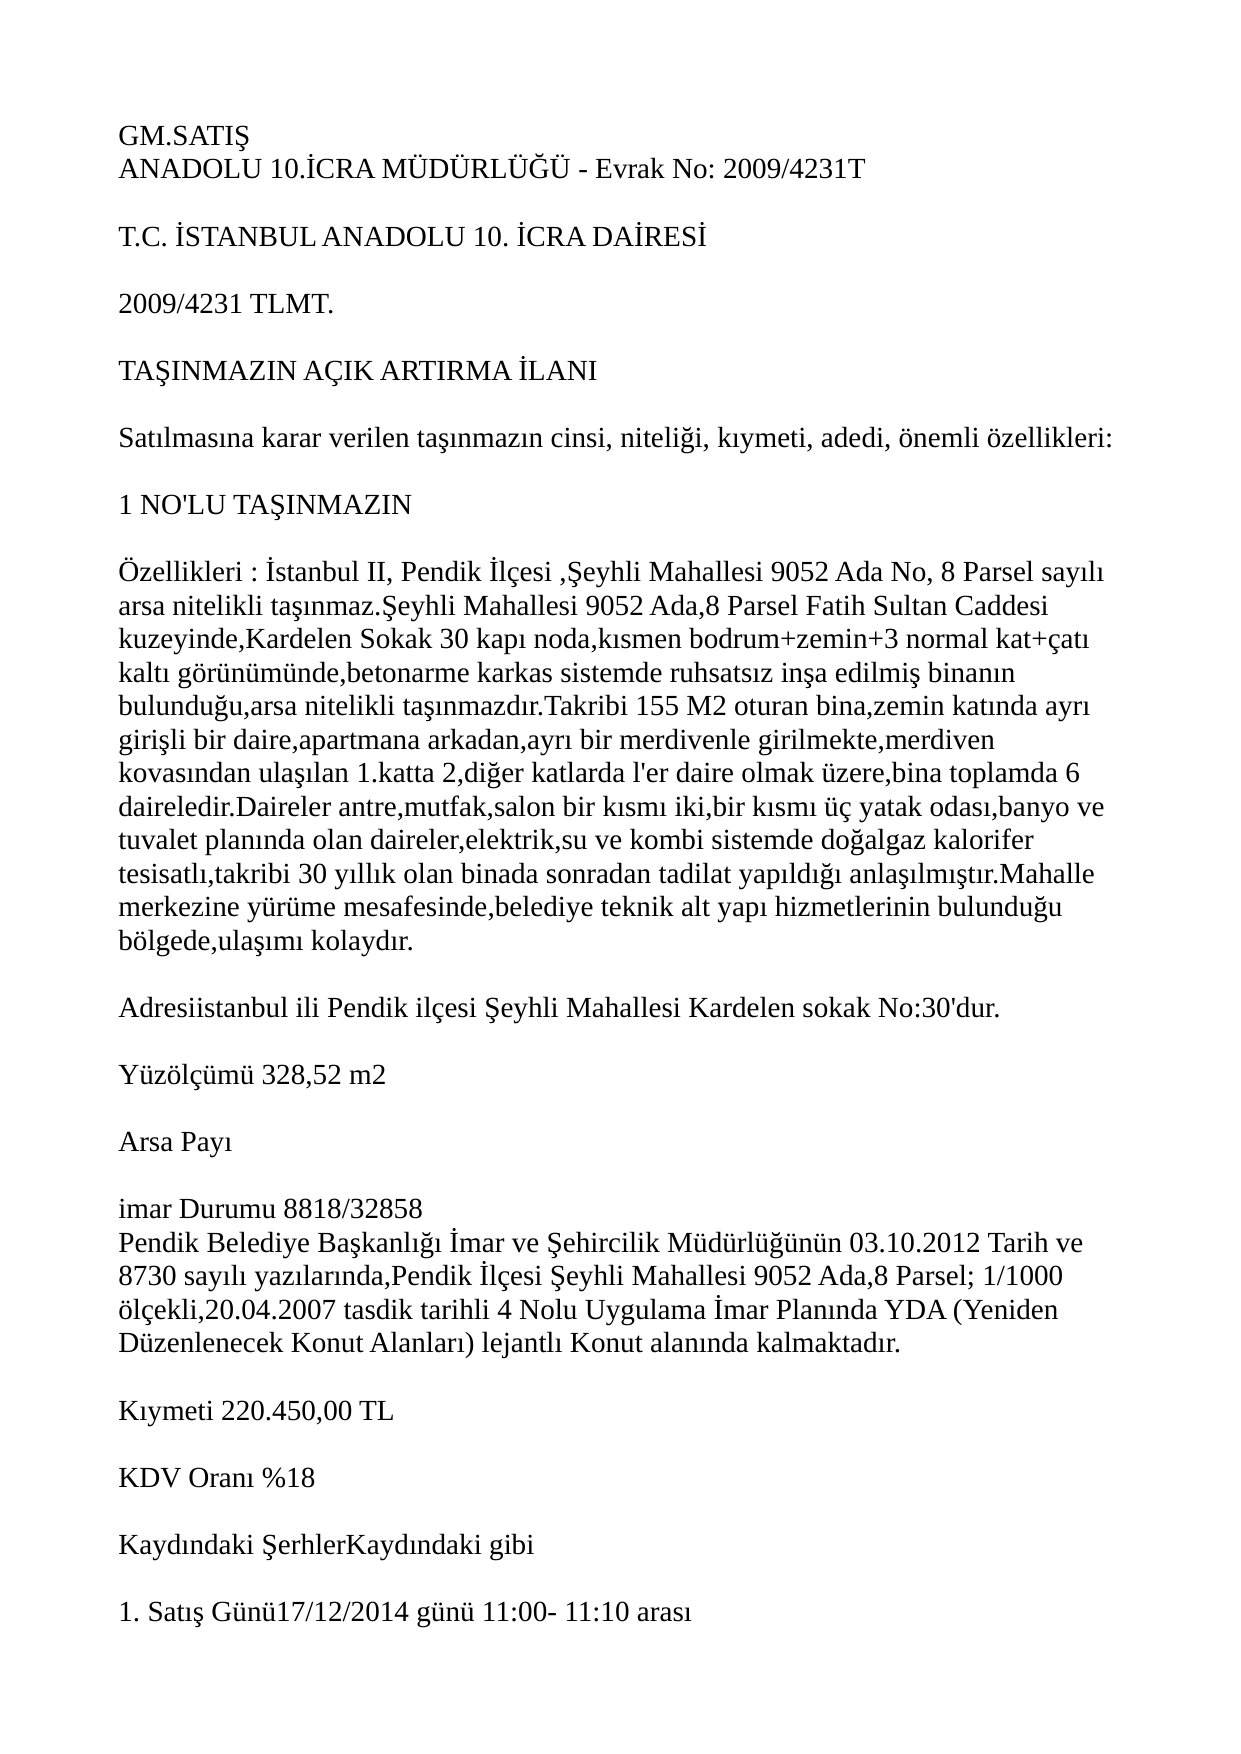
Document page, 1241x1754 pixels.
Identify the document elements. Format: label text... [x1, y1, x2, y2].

text 1. Satış Günü17/12/2014 günü 11:00- 11:10 arası [118, 1594, 1122, 1627]
text Pendik Belediye Başkanlığı İmar ve Şehircilik Müdürlüğünün 03.10.2012 Tarih ve 8730 sayılı yazılarında,Pendik İlçesi Şeyhli Mahallesi 9052 Ada,8 Parsel; 1/1000 ölçekli,20.04.2007 tasdik tarihli 4 Nolu Uygulama İmar Planında YDA (Yeniden Düzenlenecek Konut Alanları) lejantlı Konut alanında kalmaktadır. [118, 1225, 1122, 1359]
text imar Durumu 8818/32858 [118, 1191, 1122, 1225]
text ANADOLU 10.İCRA MÜDÜRLÜĞÜ - Evrak No: 2009/4231T [118, 152, 1122, 185]
text TAŞINMAZIN AÇIK ARTIRMA İLANI [118, 353, 1122, 386]
text 2009/4231 TLMT. [118, 286, 1122, 319]
text Yüzölçümü 328,52 m2 [118, 1057, 1122, 1091]
text Özellikleri : İstanbul II, Pendik İlçesi ,Şeyhli Mahallesi 9052 Ada No, 8 Parsel sayılı arsa nitelikli taşınmaz.Şeyhli Mahallesi 9052 Ada,8 Parsel Fatih Sultan Caddesi kuzeyinde,Kardelen Sokak 30 kapı noda,kısmen bodrum+zemin+3 normal kat+çatı kaltı görünümünde,betonarme karkas sistemde ruhsatsız inşa edilmiş binanın bulunduğu,arsa nitelikli taşınmazdır.Takribi 155 M2 oturan bina,zemin katında ayrı girişli bir daire,apartmana arkadan,ayrı bir merdivenle girilmekte,merdiven kovasından ulaşılan 1.katta 2,diğer katlarda l'er daire olmak üzere,bina toplamda 6 daireledir.Daireler antre,mutfak,salon bir kısmı iki,bir kısmı üç yatak odası,banyo ve tuvalet planında olan daireler,elektrik,su ve kombi sistemde doğalgaz kalorifer tesisatlı,takribi 30 yıllık olan binada sonradan tadilat yapıldığı anlaşılmıştır.Mahalle merkezine yürüme mesafesinde,belediye teknik alt yapı hizmetlerinin bulunduğu bölgede,ulaşımı kolaydır. [118, 554, 1122, 957]
text 1 NO'LU TAŞINMAZIN [118, 487, 1122, 521]
text KDV Oranı %18 [118, 1460, 1122, 1493]
text Kaydındaki ŞerhlerKaydındaki gibi [118, 1527, 1122, 1560]
text Adresiistanbul ili Pendik ilçesi Şeyhli Mahallesi Kardelen sokak No:30'dur. [118, 990, 1122, 1024]
text Satılmasına karar verilen taşınmazın cinsi, niteliği, kıymeti, adedi, önemli özellikleri: [118, 420, 1122, 453]
text Arsa Payı [118, 1124, 1122, 1158]
text T.C. İSTANBUL ANADOLU 10. İCRA DAİRESİ [118, 219, 1122, 252]
text Kıymeti 220.450,00 TL [118, 1393, 1122, 1426]
text GM.SATIŞ [118, 118, 1122, 152]
